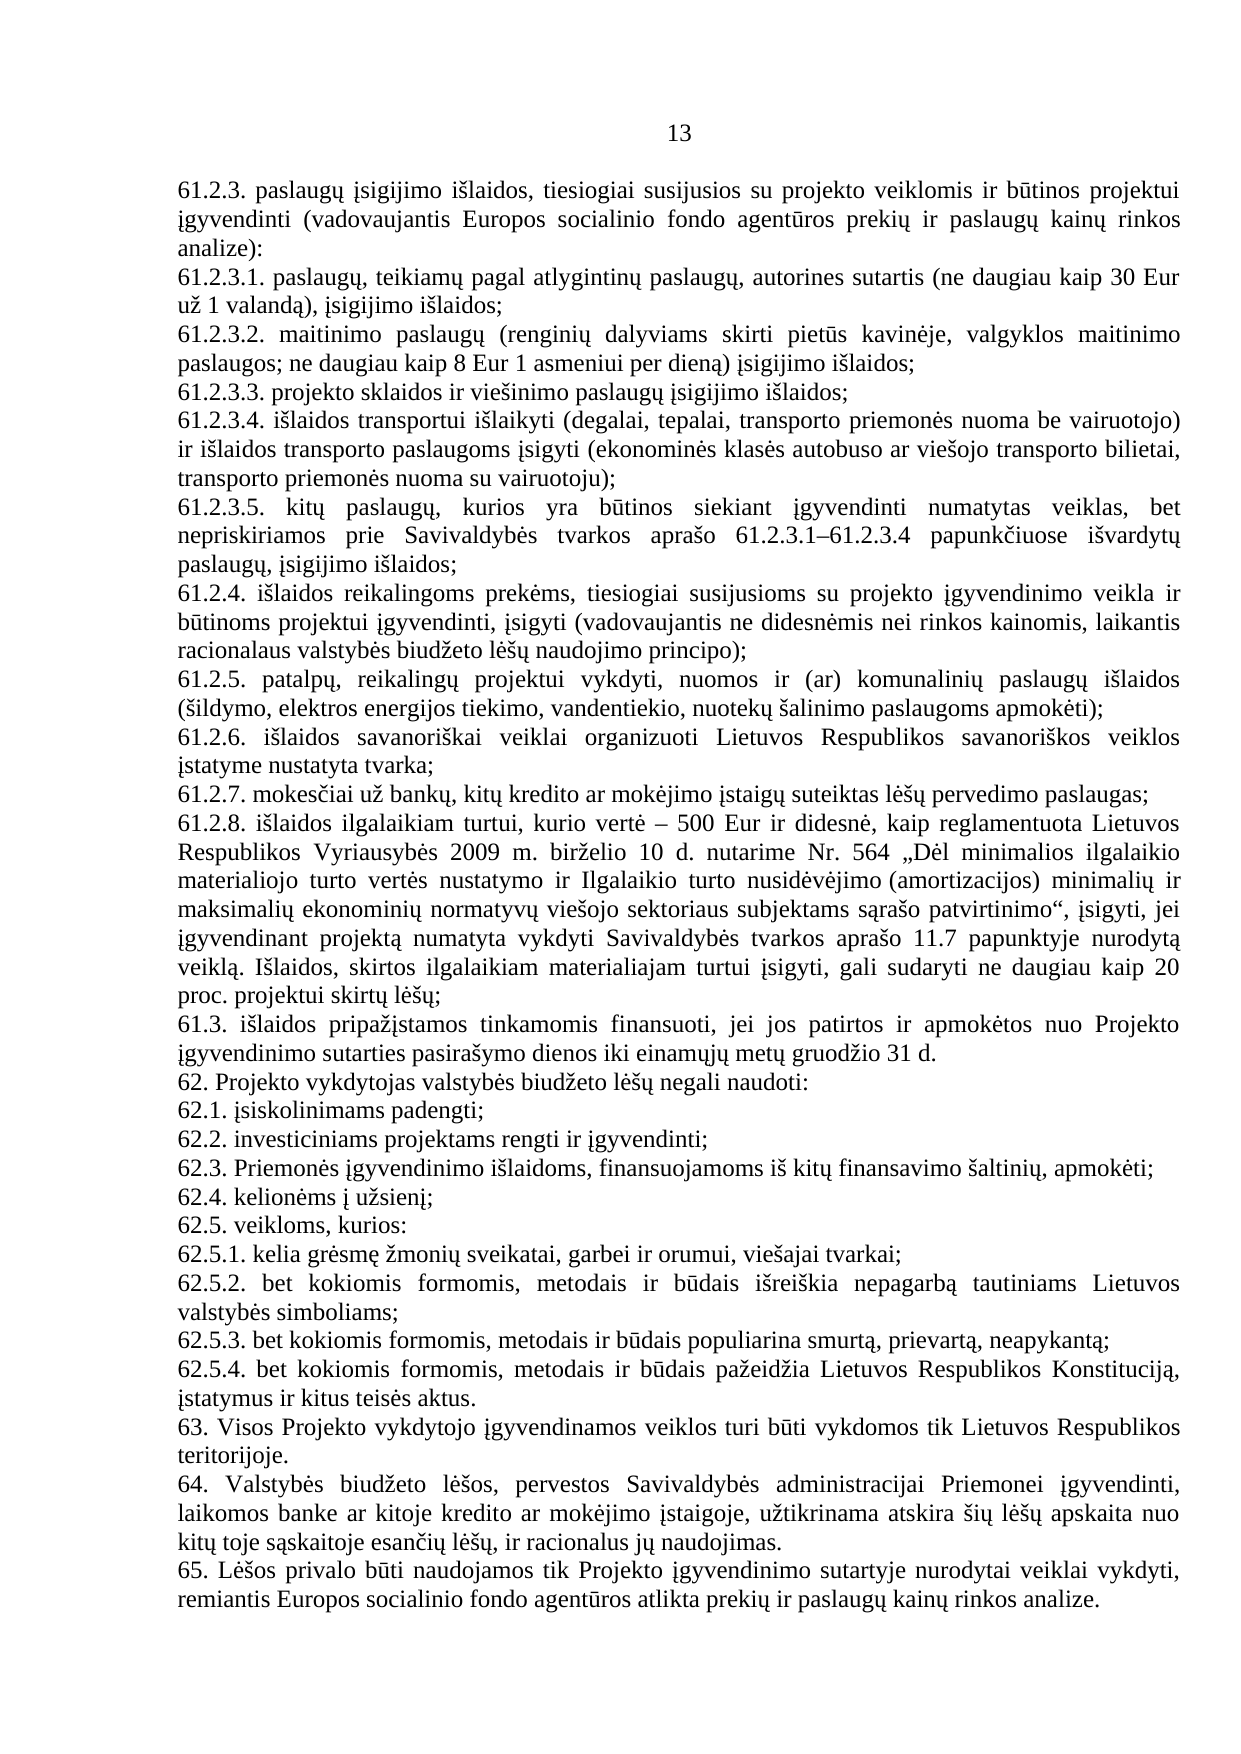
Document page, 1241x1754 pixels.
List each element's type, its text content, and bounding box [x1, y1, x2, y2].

text 61.2.3.2. maitinimo paslaugų (renginių dalyviams skirti pietūs kavinėje, valgyklos maitinimo paslaugos; ne daugiau kaip 8 Eur 1 asmeniui per dieną) įsigijimo išlaidos; [177, 319, 1181, 377]
text 62.4. kelionėms į užsienį; [177, 1182, 1181, 1211]
text 61.2.4. išlaidos reikalingoms prekėms, tiesiogiai susijusioms su projekto įgyvendinimo veikla ir būtinoms projektui įgyvendinti, įsigyti (vadovaujantis ne didesnėmis nei rinkos kainomis, laikantis racionalaus valstybės biudžeto lėšų naudojimo principo); [177, 578, 1181, 664]
text 62.1. įsiskolinimams padengti; [177, 1096, 1181, 1124]
text 62.3. Priemonės įgyvendinimo išlaidoms, finansuojamoms iš kitų finansavimo šaltinių, apmokėti; [177, 1153, 1181, 1182]
text 62.5.1. kelia grėsmę žmonių sveikatai, garbei ir orumui, viešajai tvarkai; [177, 1239, 1181, 1268]
text 62.2. investiciniams projektams rengti ir įgyvendinti; [177, 1124, 1181, 1153]
text 64. Valstybės biudžeto lėšos, pervestos Savivaldybės administracijai Priemonei įgyvendinti, laikomos banke ar kitoje kredito ar mokėjimo įstaigoje, užtikrinama atskira šių lėšų apskaita nuo kitų toje sąskaitoje esančių lėšų, ir racionalus jų naudojimas. [177, 1469, 1181, 1556]
text 61.2.3.5. kitų paslaugų, kurios yra būtinos siekiant įgyvendinti numatytas veiklas, bet nepriskiriamos prie Savivaldybės tvarkos aprašo 61.2.3.1–61.2.3.4 papunkčiuose išvardytų paslaugų, įsigijimo išlaidos; [177, 492, 1181, 578]
text 61.2.7. mokesčiai už bankų, kitų kredito ar mokėjimo įstaigų suteiktas lėšų pervedimo paslaugas; [177, 779, 1181, 808]
text 61.2.8. išlaidos ilgalaikiam turtui, kurio vertė – 500 Eur ir didesnė, kaip reglamentuota Lietuvos Respublikos Vyriausybės 2009 m. birželio 10 d. nutarime Nr. 564 „Dėl minimalios ilgalaikio materialiojo turto vertės nustatymo ir Ilgalaikio turto nusidėvėjimo (amortizacijos) minimalių ir maksimalių ekonominių normatyvų viešojo sektoriaus subjektams sąrašo patvirtinimo“, įsigyti, jei įgyvendinant projektą numatyta vykdyti Savivaldybės tvarkos aprašo 11.7 papunktyje nurodytą veiklą. Išlaidos, skirtos ilgalaikiam materialiajam turtui įsigyti, gali sudaryti ne daugiau kaip 20 proc. projektui skirtų lėšų; [177, 808, 1181, 1009]
text 62. Projekto vykdytojas valstybės biudžeto lėšų negali naudoti: [177, 1067, 1181, 1096]
text 61.2.3. paslaugų įsigijimo išlaidos, tiesiogiai susijusios su projekto veiklomis ir būtinos projektui įgyvendinti (vadovaujantis Europos socialinio fondo agentūros prekių ir paslaugų kainų rinkos analize): [177, 176, 1181, 262]
text 65. Lėšos privalo būti naudojamos tik Projekto įgyvendinimo sutartyje nurodytai veiklai vykdyti, remiantis Europos socialinio fondo agentūros atlikta prekių ir paslaugų kainų rinkos analize. [177, 1556, 1181, 1613]
text 61.2.3.3. projekto sklaidos ir viešinimo paslaugų įsigijimo išlaidos; [177, 377, 1181, 406]
text 61.3. išlaidos pripažįstamos tinkamomis finansuoti, jei jos patirtos ir apmokėtos nuo Projekto įgyvendinimo sutarties pasirašymo dienos iki einamųjų metų gruodžio 31 d. [177, 1009, 1181, 1067]
text 62.5.3. bet kokiomis formomis, metodais ir būdais populiarina smurtą, prievartą, neapykantą; [177, 1326, 1181, 1354]
text 62.5.4. bet kokiomis formomis, metodais ir būdais pažeidžia Lietuvos Respublikos Konstituciją, įstatymus ir kitus teisės aktus. [177, 1354, 1181, 1412]
text 61.2.3.4. išlaidos transportui išlaikyti (degalai, tepalai, transporto priemonės nuoma be vairuotojo) ir išlaidos transporto paslaugoms įsigyti (ekonominės klasės autobuso ar viešojo transporto bilietai, transporto priemonės nuoma su vairuotoju); [177, 406, 1181, 492]
text 62.5.2. bet kokiomis formomis, metodais ir būdais išreiškia nepagarbą tautiniams Lietuvos valstybės simboliams; [177, 1268, 1181, 1326]
text 61.2.5. patalpų, reikalingų projektui vykdyti, nuomos ir (ar) komunalinių paslaugų išlaidos (šildymo, elektros energijos tiekimo, vandentiekio, nuotekų šalinimo paslaugoms apmokėti); [177, 664, 1181, 722]
text 61.2.6. išlaidos savanoriškai veiklai organizuoti Lietuvos Respublikos savanoriškos veiklos įstatyme nustatyta tvarka; [177, 722, 1181, 779]
text 63. Visos Projekto vykdytojo įgyvendinamos veiklos turi būti vykdomos tik Lietuvos Respublikos teritorijoje. [177, 1412, 1181, 1469]
text 62.5. veikloms, kurios: [177, 1211, 1181, 1239]
text 61.2.3.1. paslaugų, teikiamų pagal atlygintinų paslaugų, autorines sutartis (ne daugiau kaip 30 Eur už 1 valandą), įsigijimo išlaidos; [177, 262, 1181, 319]
